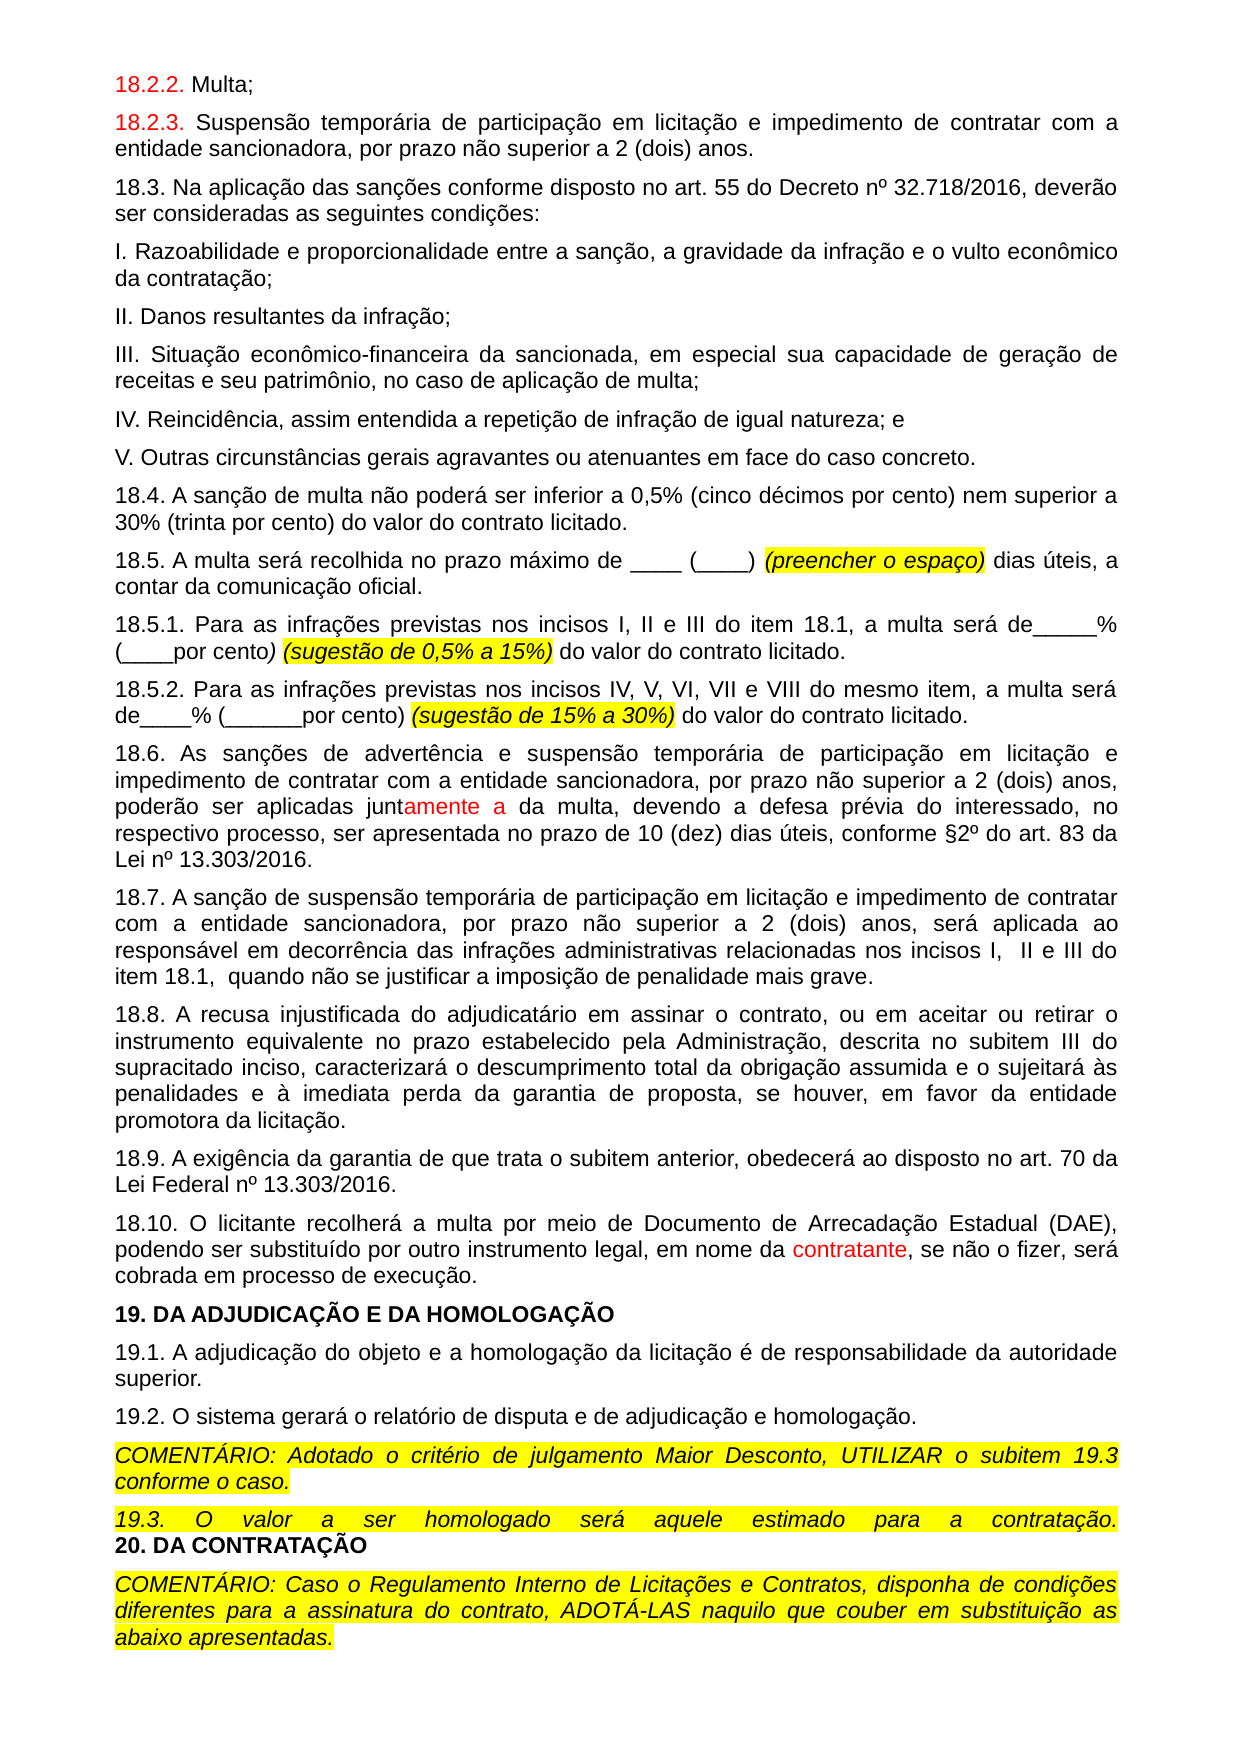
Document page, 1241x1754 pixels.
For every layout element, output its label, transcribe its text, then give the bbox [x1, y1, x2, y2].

text 18.5. A multa será recolhida no prazo máximo de ____ (____) (preencher o espaço) dias úteis, a contar da comunicação oficial. [114, 547, 1118, 599]
text 19.3. O valor a ser homologado será aquele estimado para a contratação. 20. DA CONTRATAÇÃO [114, 1506, 1118, 1559]
text 19. DA ADJUDICAÇÃO E DA HOMOLOGAÇÃO [114, 1301, 1118, 1327]
text 19.1. A adjudicação do objeto e a homologação da licitação é de responsabilidade da autoridade superior. [114, 1339, 1118, 1391]
text 18.10. O licitante recolherá a multa por meio de Documento de Arrecadação Estadual (DAE), podendo ser substituído por outro instrumento legal, em nome da contratante, se não o fizer, será cobrada em processo de execução. [114, 1209, 1118, 1289]
text 18.2.3. Suspensão temporária de participação em licitação e impedimento de contratar com a entidade sancionadora, por prazo não superior a 2 (dois) anos. [114, 109, 1118, 162]
text 18.9. A exigência da garantia de que trata o subitem anterior, obedecerá ao disposto no art. 70 da Lei Federal nº 13.303/2016. [114, 1145, 1118, 1198]
text V. Outras circunstâncias gerais agravantes ou atenuantes em face do caso concreto. [114, 444, 1118, 470]
text 18.2.2. Multa; [114, 71, 1118, 97]
text 18.7. A sanção de suspensão temporária de participação em licitação e impedimento de contratar com a entidade sancionadora, por prazo não superior a 2 (dois) anos, será aplicada ao responsável em decorrência das infrações administrativas relacionadas nos incisos I, II e III do item 18.1, quando não se justificar a imposição de penalidade mais grave. [114, 884, 1118, 989]
text COMENTÁRIO: Caso o Regulamento Interno de Licitações e Contratos, disponha de condições diferentes para a assinatura do contrato, ADOTÁ-LAS naquilo que couber em substituição as abaixo apresentadas. [114, 1571, 1118, 1650]
text COMENTÁRIO: Adotado o critério de julgamento Maior Desconto, UTILIZAR o subitem 19.3 conforme o caso. [114, 1442, 1118, 1494]
text 18.6. As sanções de advertência e suspensão temporária de participação em licitação e impedimento de contratar com a entidade sancionadora, por prazo não superior a 2 (dois) anos, poderão ser aplicadas juntamente a da multa, devendo a defesa prévia do interessado, no respectivo processo, ser apresentada no prazo de 10 (dez) dias úteis, conforme §2º do art. 83 da Lei nº 13.303/2016. [114, 740, 1118, 872]
text I. Razoabilidade e proporcionalidade entre a sanção, a gravidade da infração e o vulto econômico da contratação; [114, 238, 1118, 291]
text 18.3. Na aplicação das sanções conforme disposto no art. 55 do Decreto nº 32.718/2016, deverão ser consideradas as seguintes condições: [114, 174, 1118, 226]
text 18.4. A sanção de multa não poderá ser inferior a 0,5% (cinco décimos por cento) nem superior a 30% (trinta por cento) do valor do contrato licitado. [114, 482, 1118, 535]
text III. Situação econômico-financeira da sancionada, em especial sua capacidade de geração de receitas e seu patrimônio, no caso de aplicação de multa; [114, 341, 1118, 394]
text IV. Reincidência, assim entendida a repetição de infração de igual natureza; e [114, 406, 1118, 432]
text 18.5.2. Para as infrações previstas nos incisos IV, V, VI, VII e VIII do mesmo item, a multa será de____% (______por cento) (sugestão de 15% a 30%) do valor do contrato licitado. [114, 676, 1118, 728]
text 19.2. O sistema gerará o relatório de disputa e de adjudicação e homologação. [114, 1403, 1118, 1430]
text 18.8. A recusa injustificada do adjudicatário em assinar o contrato, ou em aceitar ou retirar o instrumento equivalente no prazo estabelecido pela Administração, descrita no subitem III do supracitado inciso, caracterizará o descumprimento total da obrigação assumida e o sujeitará às penalidades e à imediata perda da garantia de proposta, se houver, em favor da entidade promotora da licitação. [114, 1001, 1118, 1133]
text 18.5.1. Para as infrações previstas nos incisos I, II e III do item 18.1, a multa será de_____% (____por cento) (sugestão de 0,5% a 15%) do valor do contrato licitado. [114, 611, 1118, 664]
text II. Danos resultantes da infração; [114, 303, 1118, 329]
